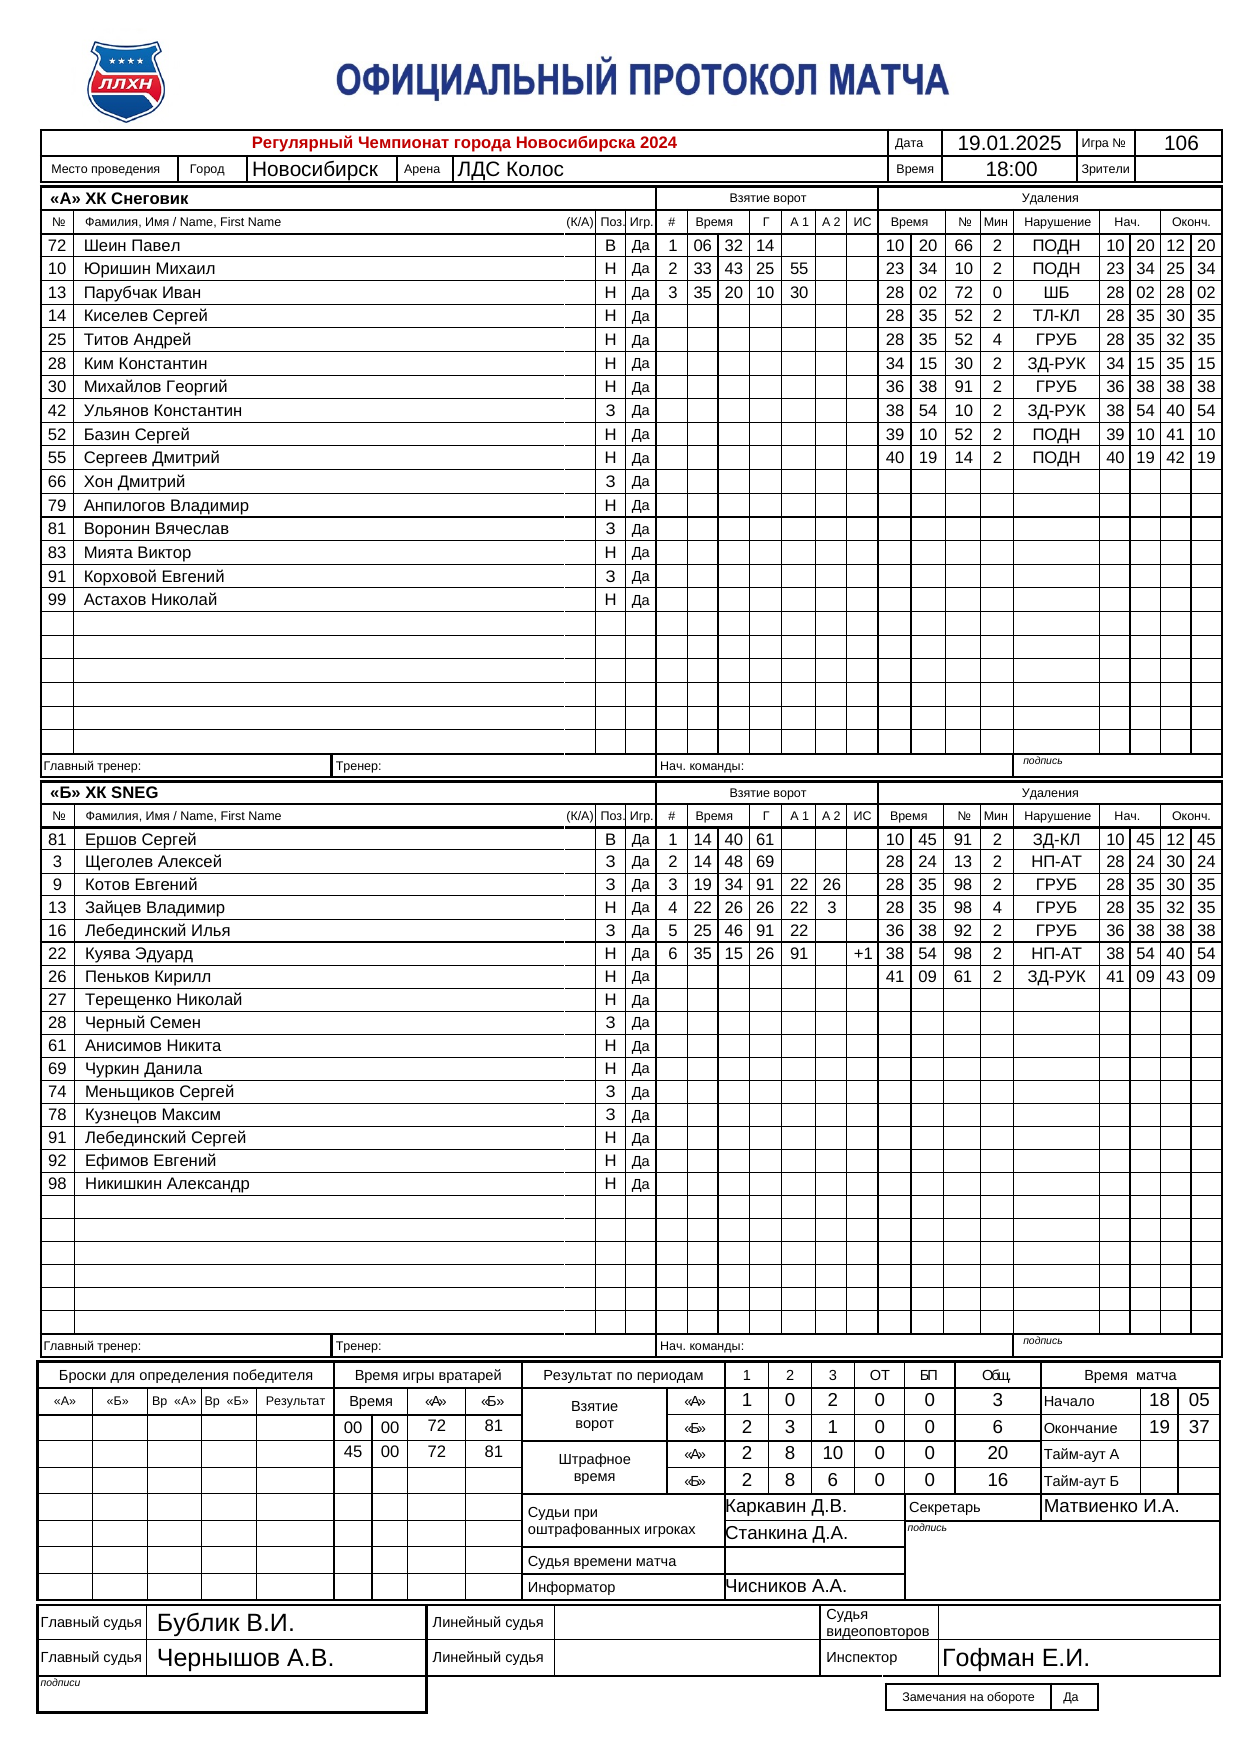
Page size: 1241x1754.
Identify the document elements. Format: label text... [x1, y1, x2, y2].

table_cell [93, 1468, 147, 1493]
table_cell [782, 1012, 815, 1033]
table_cell [944, 1219, 980, 1241]
table_cell [1100, 1012, 1129, 1033]
table_cell 40 [719, 829, 749, 849]
table_cell [750, 683, 781, 706]
table_cell [257, 1547, 333, 1573]
table_cell 0 [905, 1415, 954, 1440]
table_cell [946, 541, 980, 564]
table_cell Щеголев Алексей [75, 850, 564, 872]
table_cell [782, 423, 815, 445]
table_cell [782, 707, 815, 729]
table_cell [688, 1311, 717, 1333]
table_cell [596, 1196, 625, 1218]
table_cell 48 [719, 850, 749, 872]
table_cell Да [626, 1081, 655, 1103]
table_cell [847, 683, 877, 706]
table_cell Да [626, 966, 655, 987]
table_cell ЗД-РУК [1014, 352, 1099, 374]
table_cell [879, 989, 910, 1011]
table_cell [1131, 565, 1160, 587]
table_cell [944, 989, 980, 1011]
table_cell [626, 683, 655, 706]
table_cell 14 [688, 829, 717, 849]
table_cell [1100, 1311, 1129, 1333]
table_cell [879, 1127, 910, 1149]
table_cell [1161, 683, 1190, 706]
table_cell 10 [750, 281, 781, 303]
table_cell [719, 494, 749, 516]
table_cell ПОДН [1014, 235, 1099, 256]
table_cell [1161, 1012, 1190, 1033]
table_cell 0 [905, 1442, 954, 1467]
table_cell [782, 1104, 815, 1126]
table_cell 28 [42, 1012, 74, 1033]
table_cell Да [626, 305, 655, 327]
table_cell [1014, 1173, 1099, 1195]
table_cell 00 [335, 1416, 371, 1440]
table_cell Окончание [1042, 1415, 1140, 1440]
table_cell Н [596, 989, 625, 1011]
table_cell [750, 636, 781, 658]
table_cell [782, 850, 815, 872]
table_cell [782, 588, 815, 611]
table_cell [750, 494, 781, 516]
table_cell [1161, 1035, 1190, 1057]
table_cell [816, 683, 846, 706]
table_cell [944, 1242, 980, 1264]
table_cell Да [626, 281, 655, 303]
table_cell 09 [1131, 966, 1160, 987]
table_cell [657, 636, 687, 658]
table_cell Да [626, 423, 655, 445]
table_cell [1192, 1242, 1221, 1264]
table_cell 26 [816, 874, 846, 895]
table_cell [74, 659, 564, 682]
table_cell Зайцев Владимир [75, 896, 564, 918]
table_cell [816, 1219, 846, 1241]
table_cell [847, 423, 877, 445]
table_cell [944, 1196, 980, 1218]
table_cell [688, 1058, 717, 1079]
table_cell 38 [1131, 376, 1160, 398]
table_cell [750, 518, 781, 540]
table_cell [1100, 1081, 1129, 1103]
table_cell «Б» [668, 1415, 724, 1440]
table_cell [1131, 1288, 1160, 1310]
table_cell [688, 565, 717, 587]
table_cell [657, 989, 687, 1011]
table_cell Черный Семен [75, 1012, 564, 1033]
table_cell [688, 683, 717, 706]
table_cell Да [626, 494, 655, 516]
table_cell [688, 1035, 717, 1057]
table_cell [1131, 518, 1160, 540]
table_cell [1014, 1127, 1099, 1149]
table_cell [750, 1219, 781, 1241]
table_cell 06 [688, 235, 717, 256]
table_cell Да [626, 352, 655, 374]
table_cell 36 [879, 920, 910, 941]
table_cell [1192, 1196, 1221, 1218]
table_cell 02 [1192, 281, 1221, 303]
table_cell [688, 1127, 717, 1149]
table_cell [816, 1104, 846, 1126]
table_cell [944, 1265, 980, 1287]
table_cell Линейный судья [428, 1606, 554, 1639]
table_cell З [596, 850, 625, 872]
table_cell [202, 1547, 256, 1573]
table_cell 40 [1161, 399, 1190, 422]
table_cell [1100, 518, 1129, 540]
table_cell подписи [39, 1677, 425, 1711]
table_cell [879, 1219, 910, 1241]
table_cell ГРУБ [1014, 328, 1099, 351]
table_cell [688, 1173, 717, 1195]
table_cell Н [596, 446, 625, 469]
table_cell [565, 636, 595, 658]
table_cell [847, 896, 877, 918]
table_cell Н [596, 423, 625, 445]
table_cell [782, 966, 815, 987]
table_cell [565, 829, 595, 849]
table_cell Титов Андрей [74, 328, 564, 351]
table_cell 10 [1100, 829, 1129, 849]
table_cell [816, 1127, 846, 1149]
table_cell [42, 730, 73, 753]
table_cell [719, 1150, 749, 1172]
table_cell [944, 1058, 980, 1079]
table_cell [75, 1196, 564, 1218]
table_cell [148, 1468, 201, 1493]
table_cell [1014, 541, 1099, 564]
table_cell 38 [1161, 920, 1190, 941]
table_cell [1014, 612, 1099, 634]
table_cell [688, 376, 717, 398]
table_cell [946, 683, 980, 706]
table_cell [565, 235, 595, 256]
table_cell [565, 494, 595, 516]
table_cell 45 [335, 1441, 371, 1467]
table_cell № [42, 211, 73, 233]
table_cell 35 [1192, 305, 1221, 327]
table_cell [1014, 565, 1099, 587]
table_cell 45 [1131, 829, 1160, 849]
table_cell [944, 1288, 980, 1310]
table_cell [657, 707, 687, 729]
table_cell [688, 659, 717, 682]
table_cell [719, 1242, 749, 1264]
table_cell Место проведения [42, 157, 177, 181]
table_cell [1131, 707, 1160, 729]
table_cell [847, 352, 877, 374]
table_cell 19 [1141, 1415, 1177, 1440]
table_cell Мин [981, 211, 1013, 233]
table_cell (К/А) [565, 805, 595, 826]
table_cell [626, 1288, 655, 1310]
table_cell [847, 874, 877, 895]
table_cell Начало [1042, 1389, 1140, 1413]
table_cell [1161, 1242, 1190, 1264]
table_cell [847, 1035, 877, 1057]
table_cell 66 [42, 470, 73, 493]
table_cell [565, 1288, 595, 1310]
table_cell [1161, 1219, 1190, 1241]
table_cell А 1 [782, 805, 815, 826]
table_cell 6 [657, 943, 687, 964]
table_header «Б» ХК SNEG [42, 783, 655, 803]
table_cell 2 [981, 829, 1013, 849]
table_cell 35 [1131, 328, 1160, 351]
table_cell [879, 1012, 910, 1033]
table_cell 13 [42, 896, 74, 918]
table_cell Линейный судья [428, 1640, 554, 1675]
table_header Общ. [956, 1363, 1040, 1387]
table_cell [626, 1311, 655, 1333]
table_cell 2 [981, 423, 1013, 445]
table_cell [750, 1242, 781, 1264]
table_cell [1014, 1081, 1099, 1103]
table_cell 1 [657, 829, 687, 849]
table_cell [596, 1265, 625, 1287]
table_header Броски для определения победителя [39, 1363, 333, 1387]
table_cell Да [626, 896, 655, 918]
table_cell Судья видеоповторов [821, 1606, 938, 1639]
table_cell Главный судья [39, 1640, 146, 1675]
table_cell [912, 659, 945, 682]
table_cell [816, 1058, 846, 1079]
table_cell [847, 829, 877, 849]
table_cell [1161, 659, 1190, 682]
table_cell 91 [42, 565, 73, 587]
table_cell [847, 1081, 877, 1103]
table_cell 3 [657, 874, 687, 895]
table_cell Базин Сергей [74, 423, 564, 445]
table_cell 4 [657, 896, 687, 918]
table_cell 15 [1192, 352, 1221, 374]
table_cell [42, 1242, 74, 1264]
table_cell [1131, 989, 1160, 1011]
table_cell [626, 1265, 655, 1287]
table_cell [981, 494, 1013, 516]
table_cell 35 [1192, 896, 1221, 918]
table_cell 55 [42, 446, 73, 469]
table_cell 12 [1161, 829, 1190, 849]
table_cell Да [626, 565, 655, 587]
table_cell [1100, 470, 1129, 493]
table_cell [1100, 1035, 1129, 1057]
table_cell [1014, 470, 1099, 493]
table_cell [1014, 1219, 1099, 1241]
table_cell [688, 707, 717, 729]
table_cell [816, 1150, 846, 1172]
table_cell «Б» [93, 1389, 147, 1413]
table_cell 2 [981, 446, 1013, 469]
table_cell [466, 1494, 521, 1520]
table_cell [1014, 683, 1099, 706]
table_cell [946, 636, 980, 658]
table_cell [565, 352, 595, 374]
table_cell Юришин Михаил [74, 257, 564, 280]
table_cell 24 [912, 850, 943, 872]
table_cell [719, 659, 749, 682]
table_cell [335, 1547, 371, 1573]
table_cell [1014, 1035, 1099, 1057]
table_cell [719, 1081, 749, 1103]
table_cell [1014, 1196, 1099, 1218]
table_cell Новосибирск [248, 157, 396, 181]
table_cell [1161, 1081, 1190, 1103]
table_cell 05 [1179, 1389, 1219, 1413]
table_cell [981, 683, 1013, 706]
table_cell [1100, 989, 1129, 1011]
table_cell [816, 518, 846, 540]
table_cell [688, 1265, 717, 1287]
table_cell [912, 612, 945, 634]
table_cell 16 [956, 1468, 1040, 1493]
table_cell [565, 989, 595, 1011]
table_cell [981, 1288, 1013, 1310]
table_cell [74, 707, 564, 729]
table_cell [42, 1288, 74, 1310]
table_cell [1161, 588, 1190, 611]
table_cell Да [626, 920, 655, 941]
table_cell 54 [912, 943, 943, 964]
table_cell 2 [981, 920, 1013, 941]
table_cell Информатор [523, 1575, 724, 1599]
table_cell [408, 1574, 465, 1599]
table_cell 28 [1100, 850, 1129, 872]
table_cell [565, 943, 595, 964]
table_cell [565, 1081, 595, 1103]
table_cell Да [626, 541, 655, 564]
table_cell [1192, 1265, 1221, 1287]
table_cell 0 [855, 1468, 904, 1493]
table_cell [782, 829, 815, 849]
table_cell 41 [879, 966, 910, 987]
table_cell [1192, 565, 1221, 587]
table_cell [946, 518, 980, 540]
table_cell [719, 966, 749, 987]
table_cell 35 [1161, 352, 1190, 374]
table_cell [1131, 636, 1160, 658]
table_cell 27 [42, 989, 74, 1011]
table_cell [847, 281, 877, 303]
table_cell [1192, 494, 1221, 516]
table_cell [1014, 1288, 1099, 1310]
table_cell 98 [944, 874, 980, 895]
table_cell [719, 1058, 749, 1079]
table_cell [148, 1416, 201, 1440]
table_cell 46 [719, 920, 749, 941]
table_cell [75, 1311, 564, 1333]
table_cell [1179, 1441, 1219, 1467]
table_cell [782, 399, 815, 422]
table_cell Кузнецов Максим [75, 1104, 564, 1126]
table_cell 9 [42, 874, 74, 895]
table_cell [565, 966, 595, 987]
table_cell 3 [816, 896, 846, 918]
table_cell [847, 1242, 877, 1264]
table_cell [688, 588, 717, 611]
table_cell ГРУБ [1014, 874, 1099, 895]
table_cell подпись [1014, 1335, 1221, 1356]
table_cell [816, 636, 846, 658]
table_cell 81 [466, 1441, 521, 1467]
table_cell 69 [42, 1058, 74, 1079]
table_cell [42, 659, 73, 682]
table_cell # [657, 211, 687, 233]
table_cell [719, 588, 749, 611]
table_cell [42, 1265, 74, 1287]
table_cell [847, 541, 877, 564]
table_cell 91 [750, 874, 781, 895]
table_cell [912, 541, 945, 564]
table_cell В [596, 829, 625, 849]
table_cell 0 [855, 1442, 904, 1467]
table_cell Н [596, 352, 625, 374]
table_cell Да [626, 588, 655, 611]
table_cell [1192, 588, 1221, 611]
table_cell 81 [42, 518, 73, 540]
table_cell [565, 730, 595, 753]
table_cell [1014, 494, 1099, 516]
table_cell [75, 1219, 564, 1241]
table_cell [626, 612, 655, 634]
table_cell [565, 1150, 595, 1172]
table_cell Н [596, 281, 625, 303]
table_cell [42, 612, 73, 634]
table_cell [1161, 1196, 1190, 1218]
table_cell [565, 446, 595, 469]
table_cell Н [596, 328, 625, 351]
table_cell [466, 1574, 521, 1599]
table_cell [1100, 1242, 1129, 1264]
table_cell [565, 874, 595, 895]
table_cell [1131, 494, 1160, 516]
table_cell 02 [912, 281, 945, 303]
table_cell 2 [657, 850, 687, 872]
table_cell [1100, 1173, 1129, 1195]
table_cell 36 [1100, 920, 1129, 941]
table_cell [939, 1606, 1219, 1639]
table_cell [1014, 1265, 1099, 1287]
table_cell Да [626, 829, 655, 849]
table_cell 26 [750, 896, 781, 918]
table_cell Н [596, 896, 625, 918]
table_cell [782, 352, 815, 374]
table_cell [816, 257, 846, 280]
table_cell Н [596, 943, 625, 964]
table_cell [750, 1081, 781, 1103]
table_cell [879, 1081, 910, 1103]
table_cell [847, 1012, 877, 1033]
table_cell [1161, 470, 1190, 493]
table_cell 28 [879, 281, 910, 303]
table_cell Взятие ворот [523, 1389, 666, 1440]
table_cell 10 [1100, 235, 1129, 256]
table_cell Штрафное время [523, 1442, 666, 1493]
table_cell [750, 1265, 781, 1287]
table_cell [782, 446, 815, 469]
table_cell [626, 1242, 655, 1264]
table_cell 25 [42, 328, 73, 351]
table_cell [816, 850, 846, 872]
table_cell 42 [42, 399, 73, 422]
table_cell [1131, 659, 1160, 682]
table_cell [75, 1265, 564, 1287]
table_cell [1131, 730, 1160, 753]
table_cell ПОДН [1014, 257, 1099, 280]
table_cell [688, 518, 717, 540]
table_cell 69 [750, 850, 781, 872]
table_cell [688, 541, 717, 564]
table_cell 55 [782, 257, 815, 280]
table_cell ТЛ-КЛ [1014, 305, 1099, 327]
table_cell 4 [981, 328, 1013, 351]
table_cell [981, 1173, 1013, 1195]
table_cell [1014, 1150, 1099, 1172]
table_cell [847, 920, 877, 941]
table_cell 15 [1131, 352, 1160, 374]
table_cell [596, 683, 625, 706]
table_cell [565, 1012, 595, 1033]
table_cell [688, 966, 717, 987]
table_cell 40 [1161, 943, 1190, 964]
table_cell [1192, 636, 1221, 658]
table_cell [202, 1441, 256, 1467]
table_cell [816, 541, 846, 564]
table_cell ЗД-КЛ [1014, 829, 1099, 849]
table_cell [912, 683, 945, 706]
table_cell [847, 1219, 877, 1241]
table_cell 92 [42, 1150, 74, 1172]
table_cell Зрители [1078, 157, 1134, 181]
table_cell [912, 1311, 943, 1333]
table_cell [148, 1547, 201, 1573]
table_cell [981, 659, 1013, 682]
table_cell [657, 612, 687, 634]
table_cell [981, 612, 1013, 634]
table_cell 30 [946, 352, 980, 374]
table_cell [657, 1058, 687, 1079]
table_cell Вр «Б» [202, 1389, 256, 1413]
table_header Время матча [1042, 1363, 1219, 1387]
table_cell 38 [1192, 920, 1221, 941]
table_cell [657, 1150, 687, 1172]
table_cell [912, 1058, 943, 1079]
table_cell 20 [1192, 235, 1221, 256]
table_cell [565, 920, 595, 941]
table_cell [879, 1265, 910, 1287]
table_cell 38 [1161, 376, 1190, 398]
table_cell [981, 730, 1013, 753]
table_cell 0 [981, 281, 1013, 303]
table_cell 52 [946, 423, 980, 445]
table_cell 30 [782, 281, 815, 303]
table_cell [565, 1058, 595, 1079]
table_cell Лебединский Илья [75, 920, 564, 941]
table_cell [39, 1574, 92, 1599]
table_cell [1161, 1104, 1190, 1126]
table_cell 10 [879, 235, 910, 256]
table_cell [688, 399, 717, 422]
table_cell [1131, 1127, 1160, 1149]
table_cell 00 [373, 1416, 407, 1440]
table_cell [688, 730, 717, 753]
table_cell Сергеев Дмитрий [74, 446, 564, 469]
table_cell [596, 659, 625, 682]
table_cell Н [596, 541, 625, 564]
table_cell [981, 1311, 1013, 1333]
table_cell 19 [912, 446, 945, 469]
table_cell [1136, 157, 1221, 181]
table_cell [816, 588, 846, 611]
table_cell [1014, 659, 1099, 682]
table_cell Станкина Д.А. [726, 1521, 904, 1546]
table_cell [1014, 730, 1099, 753]
table_cell [148, 1441, 201, 1467]
table_cell 61 [944, 966, 980, 987]
table_cell [688, 494, 717, 516]
table_cell [816, 1012, 846, 1033]
table_cell 36 [1100, 376, 1129, 398]
table_cell [816, 1265, 846, 1287]
table_cell [782, 1311, 815, 1333]
table_cell [879, 1173, 910, 1195]
table_cell [1131, 1242, 1160, 1264]
table_cell 3 [956, 1389, 1040, 1413]
table_cell [981, 1242, 1013, 1264]
table_cell [750, 1150, 781, 1172]
table_cell 35 [688, 281, 717, 303]
table_cell [93, 1547, 147, 1573]
table_cell 8 [769, 1468, 811, 1493]
table_cell [1014, 989, 1099, 1011]
table_cell [1100, 1265, 1129, 1287]
table_cell [565, 399, 595, 422]
table_cell [719, 612, 749, 634]
table_cell [1161, 989, 1190, 1011]
table_cell [688, 1196, 717, 1218]
table_cell [1161, 612, 1190, 634]
table_cell [719, 1012, 749, 1033]
table_cell [688, 1012, 717, 1033]
table_cell 52 [946, 305, 980, 327]
table_cell [946, 612, 980, 634]
table_cell [657, 1196, 687, 1218]
table_cell [1100, 1058, 1129, 1079]
table_cell [565, 470, 595, 493]
table_cell [1014, 636, 1099, 658]
table_cell [39, 1416, 92, 1440]
table_cell ПОДН [1014, 423, 1099, 445]
table_cell Главный судья [39, 1606, 146, 1639]
table_cell 20 [956, 1442, 1040, 1467]
table_cell [1192, 707, 1221, 729]
table_header 3 [812, 1363, 854, 1387]
table_cell [373, 1468, 407, 1493]
table_cell [1161, 1288, 1190, 1310]
table_cell 91 [944, 829, 980, 849]
table_cell [816, 612, 846, 634]
table_cell [42, 1196, 74, 1218]
table_cell 40 [1100, 446, 1129, 469]
table_cell Тайм-аут А [1042, 1441, 1140, 1467]
table_cell [847, 1311, 877, 1333]
table_cell [42, 636, 73, 658]
table_cell [816, 707, 846, 729]
table_cell 24 [1192, 850, 1221, 872]
table_cell [1192, 541, 1221, 564]
table_cell [657, 1127, 687, 1149]
table_cell 42 [1161, 446, 1190, 469]
table_cell [565, 541, 595, 564]
table_cell 45 [1192, 829, 1221, 849]
table_cell [1100, 659, 1129, 682]
table_cell [750, 1104, 781, 1126]
table_cell 26 [42, 966, 74, 987]
table_cell [883, 1677, 1220, 1681]
table_cell [596, 1242, 625, 1264]
table_cell [719, 328, 749, 351]
table_cell [816, 470, 846, 493]
table_cell [847, 494, 877, 516]
table_cell [912, 1265, 943, 1287]
table_cell 0 [905, 1389, 954, 1413]
table_cell 0 [855, 1415, 904, 1440]
table_cell [1161, 541, 1190, 564]
table_cell [1192, 1058, 1221, 1079]
table_cell [750, 1288, 781, 1310]
table_cell [879, 565, 910, 587]
table_cell [719, 1127, 749, 1149]
table_cell [847, 518, 877, 540]
table_cell [750, 730, 781, 753]
table_cell [373, 1494, 407, 1520]
table_cell Да [626, 328, 655, 351]
table_cell [373, 1521, 407, 1546]
table_cell [565, 376, 595, 398]
table_cell [657, 1012, 687, 1033]
table_cell [847, 1150, 877, 1172]
table_cell Куява Эдуард [75, 943, 564, 964]
table_cell [782, 1242, 815, 1264]
table_cell [879, 541, 910, 564]
table_cell [847, 966, 877, 987]
table_cell 8 [769, 1442, 811, 1467]
table_cell [946, 707, 980, 729]
table_cell [981, 1081, 1013, 1103]
table_cell Судьи при оштрафованных игроках [523, 1495, 724, 1546]
table_cell [726, 1548, 904, 1573]
table_cell Поз. [596, 211, 625, 233]
table_cell ИС [847, 211, 877, 233]
table_cell [782, 541, 815, 564]
table_cell 09 [1192, 966, 1221, 987]
table_cell [93, 1494, 147, 1520]
table_cell [847, 850, 877, 872]
table_cell [1100, 588, 1129, 611]
table_cell 39 [1100, 423, 1129, 445]
table_cell 72 [408, 1416, 465, 1440]
table_cell Нач. команды: [657, 755, 1012, 776]
table_cell 61 [42, 1035, 74, 1057]
table_cell 98 [944, 896, 980, 918]
table_cell [750, 989, 781, 1011]
table_cell [373, 1547, 407, 1573]
table_cell [565, 1127, 595, 1149]
table_cell [39, 1547, 92, 1573]
table_cell [847, 565, 877, 587]
table_cell 2 [657, 257, 687, 280]
table_cell [1161, 1173, 1190, 1195]
table_cell 35 [688, 943, 717, 964]
table_cell З [596, 565, 625, 587]
table_cell 78 [42, 1104, 74, 1126]
table_cell [912, 1219, 943, 1241]
table_cell [750, 966, 781, 987]
table_cell 10 [42, 257, 73, 280]
table_cell З [596, 920, 625, 941]
table_cell [782, 1081, 815, 1103]
table_cell [719, 305, 749, 327]
table_cell [657, 399, 687, 422]
table_cell [782, 1288, 815, 1310]
table_cell [946, 730, 980, 753]
table_cell [879, 1311, 910, 1333]
table_cell [75, 1288, 564, 1310]
table_cell № [946, 211, 980, 233]
table_cell [657, 966, 687, 987]
table_cell 36 [879, 376, 910, 398]
table_cell [981, 565, 1013, 587]
table_cell 20 [912, 235, 945, 256]
table_cell [719, 1219, 749, 1241]
table_cell [1161, 1265, 1190, 1287]
table_cell Да [626, 1127, 655, 1149]
table_cell [657, 1265, 687, 1287]
table_cell [657, 1035, 687, 1057]
table_cell [42, 1219, 74, 1241]
table_cell Время [688, 211, 749, 233]
table_cell [565, 707, 595, 729]
table_cell 54 [1131, 399, 1160, 422]
table_cell [847, 376, 877, 398]
table_cell 35 [1192, 328, 1221, 351]
table_cell 19 [1192, 446, 1221, 469]
table_cell 18 [1141, 1389, 1177, 1413]
table_header 1 [726, 1363, 768, 1387]
table_cell [626, 1196, 655, 1218]
table_cell [1192, 1311, 1221, 1333]
table_cell [466, 1521, 521, 1546]
table_cell [1161, 636, 1190, 658]
table_cell 14 [688, 850, 717, 872]
table_cell [75, 1242, 564, 1264]
table_cell [335, 1468, 371, 1493]
table_cell [1131, 1219, 1160, 1241]
table_cell Да [626, 850, 655, 872]
table_cell 38 [879, 399, 910, 422]
table_cell 34 [1192, 257, 1221, 280]
table_cell [565, 1219, 595, 1241]
table_cell [719, 1311, 749, 1333]
table_cell [946, 588, 980, 611]
table_cell Воронин Вячеслав [74, 518, 564, 540]
table_cell 1 [657, 235, 687, 256]
table_cell [847, 446, 877, 469]
table_cell 33 [688, 257, 717, 280]
table_cell [847, 257, 877, 280]
table_cell [1131, 470, 1160, 493]
table_cell 14 [42, 305, 73, 327]
table_cell [912, 1127, 943, 1149]
table_header Игра № [1078, 131, 1134, 155]
table_cell Да [626, 1035, 655, 1057]
table_cell Главный тренер: [42, 1335, 330, 1356]
table_cell Н [596, 1150, 625, 1172]
table_cell [596, 636, 625, 658]
table_cell [688, 1288, 717, 1310]
table_cell [657, 1288, 687, 1310]
table_cell [981, 588, 1013, 611]
table_cell 28 [1100, 305, 1129, 327]
table_cell Г [750, 805, 781, 826]
table_cell 32 [719, 235, 749, 256]
table_cell [1131, 1311, 1160, 1333]
table_cell 3 [42, 850, 74, 872]
table_cell 35 [1131, 305, 1160, 327]
table_cell [847, 659, 877, 682]
table_cell [847, 328, 877, 351]
table_cell 72 [408, 1441, 465, 1467]
table_cell [657, 470, 687, 493]
table_cell 91 [750, 920, 781, 941]
table_cell [565, 1265, 595, 1287]
table_cell [782, 1219, 815, 1241]
table_cell Н [596, 376, 625, 398]
table_cell [688, 1081, 717, 1103]
table_cell НП-АТ [1014, 943, 1099, 964]
table_cell [257, 1521, 333, 1546]
table_cell З [596, 1104, 625, 1126]
table_cell [879, 1058, 910, 1079]
table_cell Результат [257, 1389, 333, 1413]
table_cell [816, 920, 846, 941]
table_cell [946, 565, 980, 587]
table_cell ШБ [1014, 281, 1099, 303]
table_cell [93, 1416, 147, 1440]
table_cell [1161, 1058, 1190, 1079]
table_cell Н [596, 588, 625, 611]
table_cell [816, 1242, 846, 1264]
table_cell [1100, 707, 1129, 729]
table_cell 10 [812, 1442, 854, 1467]
table_cell [816, 659, 846, 682]
table_cell [782, 1150, 815, 1172]
table_cell 19 [688, 874, 717, 895]
table_cell Никишкин Александр [75, 1173, 564, 1195]
table_cell Да [626, 518, 655, 540]
table_cell 2 [726, 1468, 768, 1493]
table_cell [944, 1150, 980, 1172]
table_cell [1192, 1012, 1221, 1033]
table_cell 30 [1161, 874, 1190, 895]
table_cell 28 [42, 352, 73, 374]
table_cell подпись [1014, 755, 1221, 776]
table_cell [981, 1058, 1013, 1079]
table_cell [657, 1173, 687, 1195]
table_cell [719, 399, 749, 422]
table_cell [688, 1219, 717, 1241]
table_cell Мията Виктор [74, 541, 564, 564]
table_cell [657, 1242, 687, 1264]
table_cell [816, 1035, 846, 1057]
table_cell [782, 565, 815, 587]
table_cell Оконч. [1161, 805, 1221, 826]
table_cell [555, 1606, 819, 1639]
table_cell Корховой Евгений [74, 565, 564, 587]
table_cell Время [335, 1389, 407, 1413]
table_cell [565, 659, 595, 682]
table_cell [688, 1104, 717, 1126]
table_cell Оконч. [1161, 211, 1221, 233]
table_cell [816, 943, 846, 964]
table_cell 3 [769, 1415, 811, 1440]
table_cell [1131, 1081, 1160, 1103]
table_cell 26 [719, 896, 749, 918]
table_cell [816, 989, 846, 1011]
table_cell Игр. [626, 211, 655, 233]
table_cell 4 [981, 896, 1013, 918]
table_cell [1100, 730, 1129, 753]
table_cell Шеин Павел [74, 235, 564, 256]
table_header Дата [889, 131, 941, 155]
table_cell [42, 1311, 74, 1333]
table_cell [912, 565, 945, 587]
table_cell 79 [42, 494, 73, 516]
table_cell [1192, 1104, 1221, 1126]
table_cell 81 [42, 829, 74, 849]
table_cell [1131, 541, 1160, 564]
table_cell [257, 1468, 333, 1493]
table_cell 34 [1100, 352, 1129, 374]
table_cell Матвиенко И.А. [1042, 1495, 1219, 1520]
table_cell 19 [1131, 446, 1160, 469]
table_cell [335, 1494, 371, 1520]
table_cell [981, 1196, 1013, 1218]
table_cell [657, 1081, 687, 1103]
table_cell Ульянов Константин [74, 399, 564, 422]
table_cell [816, 328, 846, 351]
table_cell 61 [750, 829, 781, 849]
table_cell 38 [912, 920, 943, 941]
table_cell [912, 1104, 943, 1126]
table_cell [750, 612, 781, 634]
table_cell [1161, 707, 1190, 729]
table_cell [202, 1574, 256, 1599]
table_cell [596, 1288, 625, 1310]
table_cell 0 [905, 1468, 954, 1493]
table_cell [782, 1127, 815, 1149]
table_cell 2 [981, 352, 1013, 374]
table_cell [335, 1521, 371, 1546]
table_cell 14 [750, 235, 781, 256]
table_cell [565, 565, 595, 587]
table_cell [847, 1288, 877, 1310]
table_cell 20 [719, 281, 749, 303]
table_cell [750, 541, 781, 564]
table_cell 6 [956, 1415, 1040, 1440]
table_cell 54 [1192, 943, 1221, 964]
table_cell [1192, 470, 1221, 493]
table_cell [782, 328, 815, 351]
table_cell 28 [879, 305, 910, 327]
table_cell [782, 518, 815, 540]
table_cell Да [626, 376, 655, 398]
table_cell [816, 281, 846, 303]
table_cell [1192, 1081, 1221, 1103]
table_cell [1131, 1173, 1160, 1195]
table_cell [816, 1081, 846, 1103]
table_cell Н [596, 966, 625, 987]
table_cell 30 [1161, 305, 1190, 327]
table_cell 2 [981, 874, 1013, 895]
table_cell Да [626, 989, 655, 1011]
table_cell Инспектор [821, 1640, 938, 1675]
table_cell ИС [847, 805, 877, 826]
table_cell [782, 305, 815, 327]
table_cell 32 [1161, 328, 1190, 351]
table_cell Да [626, 1104, 655, 1126]
table_cell Парубчак Иван [74, 281, 564, 303]
table_cell [981, 989, 1013, 1011]
table_cell [565, 518, 595, 540]
table_cell 91 [42, 1127, 74, 1149]
table_cell ГРУБ [1014, 376, 1099, 398]
table_cell 20 [1131, 235, 1160, 256]
table_cell 2 [981, 235, 1013, 256]
table_cell 41 [1100, 966, 1129, 987]
table_cell 98 [944, 943, 980, 964]
table_cell [428, 1677, 882, 1711]
table_cell [626, 707, 655, 729]
table_cell Нач. команды: [657, 1335, 1012, 1356]
table_cell Да [626, 235, 655, 256]
table_cell [1192, 1127, 1221, 1149]
table_cell Время [688, 805, 749, 826]
table_cell [782, 989, 815, 1011]
table_cell 14 [946, 446, 980, 469]
table_cell 54 [1131, 943, 1160, 964]
table_cell Время [889, 157, 941, 181]
table_cell [1161, 730, 1190, 753]
table_cell [719, 1035, 749, 1057]
table_cell [688, 636, 717, 658]
table_cell [408, 1494, 465, 1520]
table_cell [981, 1127, 1013, 1149]
table_cell Фамилия, Имя / Name, First Name [75, 805, 565, 826]
table_cell [750, 1196, 781, 1218]
table_cell [719, 1173, 749, 1195]
table_cell [719, 989, 749, 1011]
table_cell З [596, 1081, 625, 1103]
table_cell [981, 636, 1013, 658]
table_cell [782, 683, 815, 706]
table_cell [847, 636, 877, 658]
table_cell [565, 896, 595, 918]
table_cell [944, 1104, 980, 1126]
table_cell [816, 730, 846, 753]
table_cell [750, 1035, 781, 1057]
table_cell (К/А) [565, 211, 595, 233]
table_cell [1014, 707, 1099, 729]
table_cell Анпилогов Владимир [74, 494, 564, 516]
table_cell [1099, 1682, 1220, 1711]
table_cell Мин [981, 805, 1013, 826]
table_cell Игр. [626, 805, 655, 826]
table_cell [657, 1219, 687, 1241]
table_cell [74, 612, 564, 634]
table_cell [257, 1494, 333, 1520]
table_cell № [42, 805, 74, 826]
table_cell [657, 659, 687, 682]
table_cell 92 [944, 920, 980, 941]
table_cell [816, 399, 846, 422]
table_header Удаления [879, 783, 1221, 803]
table_cell 23 [879, 257, 910, 280]
table_cell [596, 1311, 625, 1333]
table_cell [1100, 1150, 1129, 1172]
table_cell Да [626, 943, 655, 964]
table_cell [688, 446, 717, 469]
table_cell «А» [668, 1442, 724, 1467]
table_cell Чуркин Данила [75, 1058, 564, 1079]
table_cell Н [596, 305, 625, 327]
table_cell [912, 518, 945, 540]
table_cell [912, 1081, 943, 1103]
table_cell 28 [879, 874, 910, 895]
table_cell [202, 1521, 256, 1546]
table_cell [750, 328, 781, 351]
table_cell [688, 1150, 717, 1172]
table_cell [1192, 1150, 1221, 1172]
table_header Взятие ворот [657, 188, 877, 209]
table_cell [202, 1494, 256, 1520]
table_cell [202, 1468, 256, 1493]
table_cell [750, 1012, 781, 1033]
table_cell Главный тренер: [42, 755, 330, 776]
table_cell [657, 494, 687, 516]
table_cell [565, 612, 595, 634]
table_cell 26 [750, 943, 781, 964]
table_cell [912, 1150, 943, 1172]
table_cell 28 [1100, 328, 1129, 351]
table_cell [1131, 1058, 1160, 1079]
table_cell [782, 659, 815, 682]
table_cell [981, 707, 1013, 729]
table_cell [816, 423, 846, 445]
table_cell [879, 1104, 910, 1126]
table_cell 35 [1131, 896, 1160, 918]
table_cell [1100, 683, 1129, 706]
table_cell [750, 399, 781, 422]
table_cell [816, 1311, 846, 1333]
table_cell Да [626, 399, 655, 422]
table_cell [816, 1288, 846, 1310]
table_cell [408, 1521, 465, 1546]
table_cell [816, 966, 846, 987]
table_header Взятие ворот [657, 783, 877, 803]
table_cell 72 [946, 281, 980, 303]
table_cell [944, 1311, 980, 1333]
table_cell [1131, 612, 1160, 634]
table_cell Судья времени матча [523, 1548, 724, 1573]
table_cell 2 [981, 850, 1013, 872]
table_cell 10 [1131, 423, 1160, 445]
table_cell 10 [912, 423, 945, 445]
table_cell 3 [657, 281, 687, 303]
table_cell [847, 730, 877, 753]
table_cell Да [626, 1173, 655, 1195]
table_cell [1100, 636, 1129, 658]
table_cell [750, 1058, 781, 1079]
table_cell 35 [912, 896, 943, 918]
table_cell [39, 1521, 92, 1546]
table_cell Меньщиков Сергей [75, 1081, 564, 1103]
table_cell [596, 1219, 625, 1241]
table_cell [879, 1242, 910, 1264]
table_cell [944, 1173, 980, 1195]
table_cell Ким Константин [74, 352, 564, 374]
table_cell [1100, 565, 1129, 587]
table_cell [750, 707, 781, 729]
table_cell [816, 352, 846, 374]
table_cell [719, 376, 749, 398]
table_cell [93, 1521, 147, 1546]
table_cell [912, 636, 945, 658]
table_cell [1100, 612, 1129, 634]
table_cell [1141, 1441, 1177, 1467]
table_cell 2 [726, 1415, 768, 1440]
table_cell 16 [42, 920, 74, 941]
table_cell 72 [42, 235, 73, 256]
table_cell З [596, 874, 625, 895]
table_cell [719, 565, 749, 587]
table_cell [879, 683, 910, 706]
table_cell З [596, 1012, 625, 1033]
table_cell [912, 707, 945, 729]
table_cell [981, 1219, 1013, 1241]
table_cell Михайлов Георгий [74, 376, 564, 398]
table_cell 10 [946, 399, 980, 422]
table_cell [719, 1196, 749, 1218]
table_cell [1014, 1242, 1099, 1264]
table_cell З [596, 518, 625, 540]
table_cell [719, 683, 749, 706]
table_cell Гофман Е.И. [939, 1640, 1219, 1675]
table_cell [750, 423, 781, 445]
table_cell [750, 1173, 781, 1195]
table_cell 45 [912, 829, 943, 849]
table_cell [688, 470, 717, 493]
table_cell [750, 352, 781, 374]
table_cell Каркавин Д.В. [726, 1495, 904, 1520]
table_cell Н [596, 494, 625, 516]
table_cell ПОДН [1014, 446, 1099, 469]
table_cell [879, 494, 910, 516]
table_cell [1014, 1058, 1099, 1079]
table_cell [1014, 1311, 1099, 1333]
table_cell [1161, 1150, 1190, 1172]
table_cell Город [179, 157, 246, 181]
table_cell 22 [782, 896, 815, 918]
table_cell «А» [668, 1389, 724, 1413]
table_header Время игры вратарей [335, 1363, 521, 1387]
table_cell [408, 1468, 465, 1493]
table_cell 10 [879, 829, 910, 849]
table_cell 6 [812, 1468, 854, 1493]
table_cell 13 [944, 850, 980, 872]
table_cell [148, 1521, 201, 1546]
table_cell [74, 683, 564, 706]
table_cell [565, 850, 595, 872]
table_cell [1192, 730, 1221, 753]
table_cell [879, 518, 910, 540]
table_cell ГРУБ [1014, 920, 1099, 941]
table_cell [912, 1012, 943, 1033]
table_cell # [657, 805, 687, 826]
table_cell 10 [946, 257, 980, 280]
table_cell [981, 1035, 1013, 1057]
table_cell [912, 1196, 943, 1218]
table_cell Н [596, 1173, 625, 1195]
table_cell [657, 541, 687, 564]
table_cell [1192, 1219, 1221, 1241]
table_header 19.01.2025 [943, 131, 1076, 155]
table_cell 22 [688, 896, 717, 918]
table_cell [816, 446, 846, 469]
table_cell [879, 730, 910, 753]
table_cell 1 [726, 1389, 768, 1413]
table_cell [565, 1242, 595, 1264]
table_cell [1179, 1468, 1219, 1493]
table_cell [750, 1311, 781, 1333]
table_cell 0 [855, 1389, 904, 1413]
table_cell [657, 565, 687, 587]
table_cell [688, 305, 717, 327]
table_cell [626, 730, 655, 753]
table_cell 34 [1131, 257, 1160, 280]
table_cell 13 [42, 281, 73, 303]
table_cell [657, 328, 687, 351]
table_cell [879, 1035, 910, 1057]
table_cell Чисников А.А. [726, 1575, 904, 1599]
table_cell [719, 707, 749, 729]
table_cell [202, 1416, 256, 1440]
table_cell [879, 1150, 910, 1172]
table_cell [847, 1058, 877, 1079]
table_cell Киселев Сергей [74, 305, 564, 327]
table_cell Вр «А» [148, 1389, 201, 1413]
table_cell [466, 1468, 521, 1493]
table_cell [981, 1104, 1013, 1126]
table_cell [847, 1173, 877, 1195]
table_cell [1100, 541, 1129, 564]
table_cell [657, 1104, 687, 1126]
table_cell 38 [912, 376, 945, 398]
table_cell 25 [750, 257, 781, 280]
table_cell [1161, 565, 1190, 587]
table_cell [688, 352, 717, 374]
table_cell [750, 1127, 781, 1149]
table_cell [565, 1311, 595, 1333]
table_cell [373, 1574, 407, 1599]
table_cell 52 [42, 423, 73, 445]
table_cell [1131, 683, 1160, 706]
table_header ОТ [855, 1363, 904, 1387]
table_cell [944, 1012, 980, 1033]
table_cell [596, 707, 625, 729]
table_cell А 2 [816, 805, 846, 826]
table_cell [657, 1311, 687, 1333]
table_cell [946, 659, 980, 682]
table_cell [719, 636, 749, 658]
table_cell 25 [688, 920, 717, 941]
table_cell 99 [42, 588, 73, 611]
table_cell Да [626, 1150, 655, 1172]
table_cell [847, 989, 877, 1011]
table_cell Поз. [596, 805, 625, 826]
table_cell 38 [1131, 920, 1160, 941]
table_header Да [1052, 1685, 1097, 1709]
table_cell [1100, 1288, 1129, 1310]
table_cell подпись [906, 1522, 1219, 1599]
table_cell [981, 1150, 1013, 1172]
table_cell [816, 829, 846, 849]
table_cell Н [596, 1035, 625, 1057]
table_cell [782, 730, 815, 753]
table_header Замечания на обороте [887, 1685, 1050, 1709]
picture [5, 28, 1179, 129]
table_cell 98 [42, 1173, 74, 1195]
table_cell [565, 1173, 595, 1195]
table_cell [565, 588, 595, 611]
table_cell Н [596, 1127, 625, 1149]
table_cell [879, 1196, 910, 1218]
table_cell 83 [42, 541, 73, 564]
table_cell 2 [981, 399, 1013, 422]
table_cell 24 [1131, 850, 1160, 872]
table_cell Г [750, 211, 781, 233]
table_cell Нач. [1100, 805, 1160, 826]
table_cell Фамилия, Имя / Name, First Name [74, 211, 565, 233]
table_cell 1 [812, 1415, 854, 1440]
table_cell 38 [1100, 943, 1129, 964]
table_cell Время [879, 805, 943, 826]
table_cell Пеньков Кирилл [75, 966, 564, 987]
table_cell [782, 636, 815, 658]
table_cell [626, 659, 655, 682]
table_cell [1131, 1150, 1160, 1172]
table_cell 22 [42, 943, 74, 964]
table_cell [1014, 588, 1099, 611]
table_cell 34 [912, 257, 945, 280]
table_cell [981, 1265, 1013, 1287]
table_cell Нач. [1100, 211, 1160, 233]
table_cell [912, 989, 943, 1011]
table_cell 81 [466, 1416, 521, 1440]
table_cell [74, 730, 564, 753]
table_cell [1161, 1311, 1190, 1333]
table_header Удаления [879, 188, 1221, 209]
table_cell 5 [657, 920, 687, 941]
table_cell 35 [912, 328, 945, 351]
table_cell ЗД-РУК [1014, 399, 1099, 422]
table_cell [688, 1242, 717, 1264]
table_cell [39, 1441, 92, 1467]
table_cell 18:00 [943, 157, 1076, 181]
table_cell [688, 612, 717, 634]
table_header 106 [1136, 131, 1221, 155]
table_cell [782, 376, 815, 398]
table_cell 28 [879, 896, 910, 918]
table_cell [816, 235, 846, 256]
table_cell [1100, 1196, 1129, 1218]
table_cell [657, 423, 687, 445]
table_cell [782, 235, 815, 256]
table_cell [335, 1574, 371, 1599]
table_cell [565, 683, 595, 706]
table_cell [816, 1173, 846, 1195]
table_cell [816, 565, 846, 587]
table_cell [42, 707, 73, 729]
table_cell [565, 1104, 595, 1126]
table_cell [981, 470, 1013, 493]
table_cell [688, 328, 717, 351]
table_cell [1014, 1012, 1099, 1033]
table_cell [565, 305, 595, 327]
table_cell [782, 470, 815, 493]
table_cell 40 [879, 446, 910, 469]
table_cell ЛДС Колос [454, 157, 887, 181]
table_cell [74, 636, 564, 658]
table_cell 91 [946, 376, 980, 398]
table_cell [847, 305, 877, 327]
table_cell [879, 470, 910, 493]
table_cell 10 [1192, 423, 1221, 445]
table_cell Ершов Сергей [75, 829, 564, 849]
table_header «А» ХК Снеговик [42, 188, 655, 209]
table_cell 2 [981, 257, 1013, 280]
table_cell [1192, 612, 1221, 634]
table_cell 28 [1161, 281, 1190, 303]
table_cell Н [596, 257, 625, 280]
table_cell [847, 588, 877, 611]
table_header Регулярный Чемпионат города Новосибирска 2024 [42, 131, 887, 155]
table_cell Да [626, 446, 655, 469]
table_cell 25 [1161, 257, 1190, 280]
table_cell [1161, 494, 1190, 516]
table_cell [719, 730, 749, 753]
table_cell [565, 281, 595, 303]
table_cell Тренер: [333, 1335, 655, 1356]
table_cell [912, 730, 945, 753]
table_cell 35 [1131, 874, 1160, 895]
table_cell [719, 541, 749, 564]
table_cell 52 [946, 328, 980, 351]
table_cell Да [626, 1058, 655, 1079]
table_cell 37 [1179, 1415, 1219, 1440]
table_cell [657, 730, 687, 753]
table_cell [912, 588, 945, 611]
table_cell [257, 1441, 333, 1467]
table_cell [657, 376, 687, 398]
table_cell Лебединский Сергей [75, 1127, 564, 1149]
table_cell [750, 659, 781, 682]
table_cell [944, 1035, 980, 1057]
table_cell Нарушение [1014, 211, 1099, 233]
table_cell [782, 1196, 815, 1218]
table_cell [946, 494, 980, 516]
table_cell 54 [1192, 399, 1221, 422]
table_cell В [596, 235, 625, 256]
table_cell З [596, 470, 625, 493]
table_cell [657, 518, 687, 540]
table_cell 38 [1100, 399, 1129, 422]
table_cell 09 [912, 966, 943, 987]
table_cell [1131, 588, 1160, 611]
table_cell [750, 588, 781, 611]
table_cell З [596, 399, 625, 422]
table_cell [148, 1494, 201, 1520]
table_cell 30 [42, 376, 73, 398]
table_cell [719, 470, 749, 493]
table_cell [1100, 1219, 1129, 1241]
table_cell 28 [879, 850, 910, 872]
table_cell 30 [1161, 850, 1190, 872]
table_cell Тренер: [333, 755, 655, 776]
table_cell Да [626, 1012, 655, 1033]
table_cell [847, 1127, 877, 1149]
table_cell 91 [782, 943, 815, 964]
table_cell [847, 612, 877, 634]
table_cell [1192, 1173, 1221, 1195]
table_cell [981, 518, 1013, 540]
table_cell [847, 1265, 877, 1287]
table_cell НП-АТ [1014, 850, 1099, 872]
table_cell Да [626, 874, 655, 895]
table_cell [1131, 1265, 1160, 1287]
table_cell [1161, 518, 1190, 540]
table_cell [750, 305, 781, 327]
table_cell [981, 541, 1013, 564]
table_cell [816, 305, 846, 327]
table_cell 15 [912, 352, 945, 374]
table_cell [596, 730, 625, 753]
table_cell 32 [1161, 896, 1190, 918]
table_cell 35 [1192, 874, 1221, 895]
table_cell [719, 1104, 749, 1126]
table_cell [816, 494, 846, 516]
table_cell [946, 470, 980, 493]
table_cell [1131, 1196, 1160, 1218]
table_cell [657, 446, 687, 469]
table_cell 35 [912, 874, 943, 895]
table_cell [782, 1173, 815, 1195]
table_cell Ефимов Евгений [75, 1150, 564, 1172]
table_cell [879, 612, 910, 634]
table_cell [42, 683, 73, 706]
table_cell [626, 636, 655, 658]
table_cell [1141, 1468, 1177, 1493]
table_cell [782, 1058, 815, 1079]
table_cell 39 [879, 423, 910, 445]
table_cell Терещенко Николай [75, 989, 564, 1011]
table_cell [1100, 1104, 1129, 1126]
table_cell [657, 352, 687, 374]
table_cell Секретарь [906, 1495, 1040, 1520]
table_cell [93, 1574, 147, 1599]
table_cell 43 [1161, 966, 1190, 987]
table_cell [944, 1127, 980, 1149]
table_cell 2 [981, 943, 1013, 964]
table_cell Время [879, 211, 945, 233]
table_cell [912, 1242, 943, 1264]
table_cell [657, 588, 687, 611]
table_cell +1 [847, 943, 877, 964]
table_cell 15 [719, 943, 749, 964]
table_cell [879, 659, 910, 682]
table_cell Анисимов Никита [75, 1035, 564, 1057]
table_cell Чернышов А.В. [147, 1640, 425, 1675]
table_cell [93, 1441, 147, 1467]
table_cell [750, 470, 781, 493]
table_cell А 2 [816, 211, 846, 233]
table_cell 2 [981, 376, 1013, 398]
table_cell [1192, 683, 1221, 706]
table_cell 38 [1192, 376, 1221, 398]
table_cell 41 [1161, 423, 1190, 445]
table_cell Астахов Николай [74, 588, 564, 611]
table_cell Да [626, 470, 655, 493]
table_cell [847, 1104, 877, 1126]
table_cell [39, 1494, 92, 1520]
table_cell Н [596, 1058, 625, 1079]
table_cell [847, 470, 877, 493]
table_cell [912, 1288, 943, 1310]
table_cell 38 [879, 943, 910, 964]
table_cell [688, 423, 717, 445]
table_cell [912, 494, 945, 516]
table_cell Тайм-аут Б [1042, 1468, 1140, 1493]
table_cell [688, 989, 717, 1011]
table_cell [719, 518, 749, 540]
table_cell 54 [912, 399, 945, 422]
table_cell Арена [398, 157, 452, 181]
table_cell [782, 1035, 815, 1057]
table_cell ГРУБ [1014, 896, 1099, 918]
table_cell [626, 1219, 655, 1241]
table_cell [912, 1173, 943, 1195]
table_cell [1100, 1127, 1129, 1149]
table_cell [1131, 1104, 1160, 1126]
table_cell Нарушение [1014, 805, 1099, 826]
table_cell 35 [912, 305, 945, 327]
table_cell [750, 446, 781, 469]
table_cell [944, 1081, 980, 1103]
table_cell [879, 707, 910, 729]
table_cell 28 [879, 328, 910, 351]
table_cell А 1 [782, 211, 815, 233]
table_cell Бублик В.И. [147, 1606, 425, 1639]
table_cell [750, 376, 781, 398]
table_cell [565, 1035, 595, 1057]
table_cell 74 [42, 1081, 74, 1103]
table_cell [879, 588, 910, 611]
table_cell 22 [782, 874, 815, 895]
table_cell [408, 1547, 465, 1573]
table_cell [148, 1574, 201, 1599]
table_header БП [905, 1363, 954, 1387]
table_cell [879, 636, 910, 658]
table_cell «Б» [668, 1468, 724, 1493]
table_cell 12 [1161, 235, 1190, 256]
table_cell [750, 565, 781, 587]
table_cell [1192, 1035, 1221, 1057]
table_cell [1192, 1288, 1221, 1310]
table_cell [1131, 1035, 1160, 1057]
table_cell [565, 328, 595, 351]
table_cell Котов Евгений [75, 874, 564, 895]
table_cell [1161, 1127, 1190, 1149]
table_cell [257, 1416, 333, 1440]
table_cell Да [626, 257, 655, 280]
table_cell «А» [39, 1389, 92, 1413]
table_cell 22 [782, 920, 815, 941]
table_cell [565, 423, 595, 445]
table_cell 23 [1100, 257, 1129, 280]
table_cell 2 [726, 1442, 768, 1467]
table_cell [565, 1196, 595, 1218]
table_cell 28 [1100, 874, 1129, 895]
table_cell 66 [946, 235, 980, 256]
table_cell [719, 352, 749, 374]
table_cell [782, 1265, 815, 1287]
table_cell [657, 305, 687, 327]
table_cell [912, 470, 945, 493]
table_cell [912, 1035, 943, 1057]
table_cell [847, 707, 877, 729]
table_cell [782, 612, 815, 634]
table_header Результат по периодам [523, 1363, 724, 1387]
table_cell 43 [719, 257, 749, 280]
table_cell 2 [981, 966, 1013, 987]
table_cell [879, 1288, 910, 1310]
table_cell № [944, 805, 980, 826]
table_cell [719, 1265, 749, 1287]
table_cell [39, 1468, 92, 1493]
table_cell [257, 1574, 333, 1599]
table_cell [555, 1640, 819, 1675]
table_cell [596, 612, 625, 634]
table_cell 34 [879, 352, 910, 374]
table_cell [847, 235, 877, 256]
table_cell «А» [408, 1389, 465, 1413]
table_cell 2 [981, 305, 1013, 327]
table_cell [657, 683, 687, 706]
table_cell [816, 376, 846, 398]
table_cell [719, 1288, 749, 1310]
table_cell [847, 1196, 877, 1218]
table_cell [719, 446, 749, 469]
table_cell 28 [1100, 896, 1129, 918]
table_cell [1131, 1012, 1160, 1033]
table_cell [782, 494, 815, 516]
table_cell [1014, 1104, 1099, 1126]
table_cell [1192, 659, 1221, 682]
table_cell Хон Дмитрий [74, 470, 564, 493]
table_cell [466, 1547, 521, 1573]
table_cell [719, 423, 749, 445]
table_header 2 [769, 1363, 811, 1387]
table_cell [981, 1012, 1013, 1033]
table_cell 2 [812, 1389, 854, 1413]
table_cell «Б » [466, 1389, 521, 1413]
table_cell [847, 399, 877, 422]
table_cell ЗД-РУК [1014, 966, 1099, 987]
table_cell [1192, 518, 1221, 540]
table_cell [816, 1196, 846, 1218]
table_cell 00 [373, 1441, 407, 1467]
table_cell 0 [769, 1389, 811, 1413]
table_cell [1100, 494, 1129, 516]
table_cell [1014, 518, 1099, 540]
table_cell 02 [1131, 281, 1160, 303]
table_cell [565, 257, 595, 280]
table_cell 34 [719, 874, 749, 895]
table_cell 28 [1100, 281, 1129, 303]
table_cell [1192, 989, 1221, 1011]
